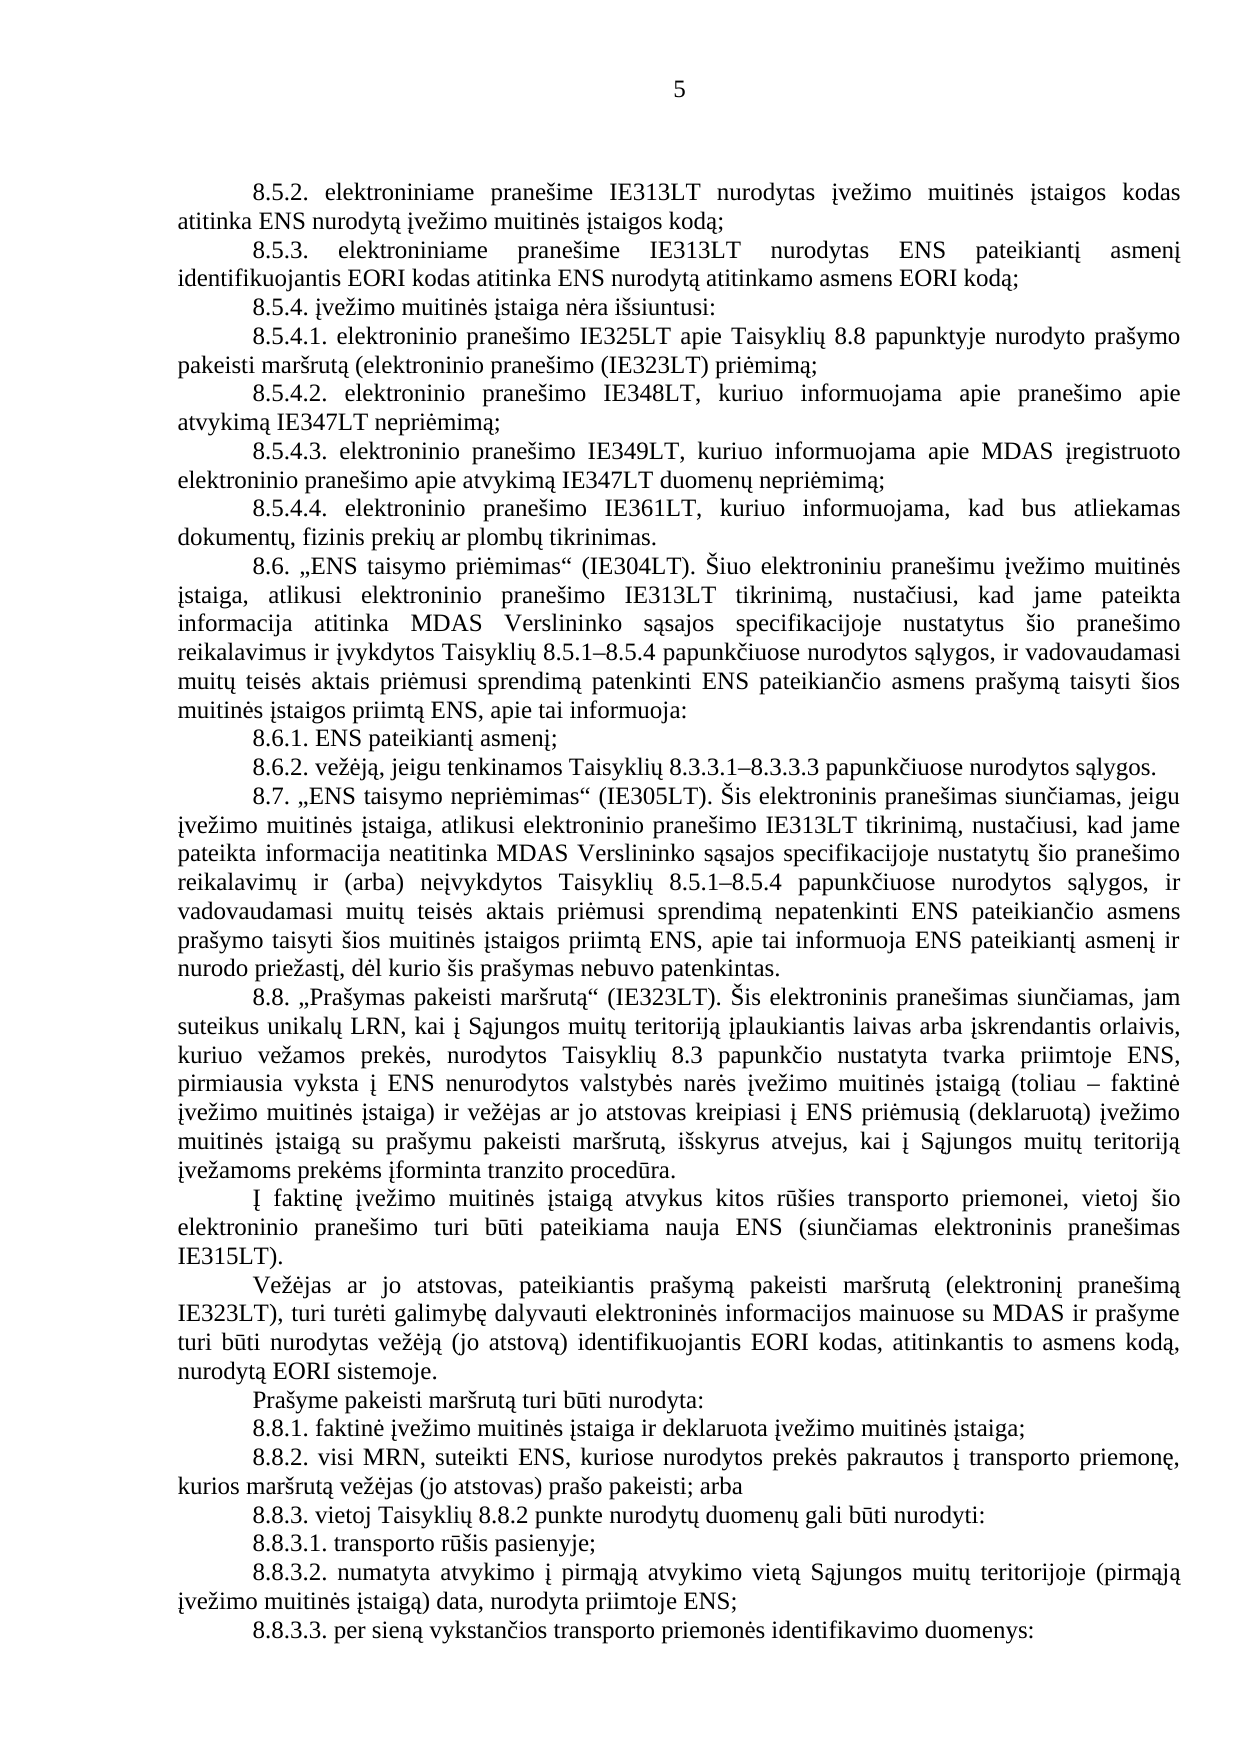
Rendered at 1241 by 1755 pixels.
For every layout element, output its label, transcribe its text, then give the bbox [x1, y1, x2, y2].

text Prašyme pakeisti maršrutą turi būti nurodyta: [177, 1385, 1181, 1413]
text 8.7. „ENS taisymo nepriėmimas“ (IE305LT). Šis elektroninis pranešimas siunčiamas, jeigu įvežimo muitinės įstaiga, atlikusi elektroninio pranešimo IE313LT tikrinimą, nustačiusi, kad jame pateikta informacija neatitinka MDAS Verslininko sąsajos specifikacijoje nustatytų šio pranešimo reikalavimų ir (arba) neįvykdytos Taisyklių 8.5.1–8.5.4 papunkčiuose nurodytos sąlygos, ir vadovaudamasi muitų teisės aktais priėmusi sprendimą nepatenkinti ENS pateikiančio asmens prašymo taisyti šios muitinės įstaigos priimtą ENS, apie tai informuoja ENS pateikiantį asmenį ir nurodo priežastį, dėl kurio šis prašymas nebuvo patenkintas. [177, 781, 1181, 982]
text 8.6. „ENS taisymo priėmimas“ (IE304LT). Šiuo elektroniniu pranešimu įvežimo muitinės įstaiga, atlikusi elektroninio pranešimo IE313LT tikrinimą, nustačiusi, kad jame pateikta informacija atitinka MDAS Verslininko sąsajos specifikacijoje nustatytus šio pranešimo reikalavimus ir įvykdytos Taisyklių 8.5.1–8.5.4 papunkčiuose nurodytos sąlygos, ir vadovaudamasi muitų teisės aktais priėmusi sprendimą patenkinti ENS pateikiančio asmens prašymą taisyti šios muitinės įstaigos priimtą ENS, apie tai informuoja: [177, 551, 1181, 723]
text 8.5.2. elektroniniame pranešime IE313LT nurodytas įvežimo muitinės įstaigos kodas atitinka ENS nurodytą įvežimo muitinės įstaigos kodą; [177, 177, 1181, 235]
text 8.5.4. įvežimo muitinės įstaiga nėra išsiuntusi: [177, 292, 1181, 321]
text 8.6.2. vežėją, jeigu tenkinamos Taisyklių 8.3.3.1–8.3.3.3 papunkčiuose nurodytos sąlygos. [177, 752, 1181, 781]
text 8.8.3.3. per sieną vykstančios transporto priemonės identifikavimo duomenys: [177, 1615, 1181, 1643]
text 8.8.3.2. numatyta atvykimo į pirmąją atvykimo vietą Sąjungos muitų teritorijoje (pirmąją įvežimo muitinės įstaigą) data, nurodyta priimtoje ENS; [177, 1557, 1181, 1615]
text 8.5.4.3. elektroninio pranešimo IE349LT, kuriuo informuojama apie MDAS įregistruoto elektroninio pranešimo apie atvykimą IE347LT duomenų nepriėmimą; [177, 436, 1181, 493]
text 8.5.3. elektroniniame pranešime IE313LT nurodytas ENS pateikiantį asmenį identifikuojantis EORI kodas atitinka ENS nurodytą atitinkamo asmens EORI kodą; [177, 235, 1181, 292]
text 8.8. „Prašymas pakeisti maršrutą“ (IE323LT). Šis elektroninis pranešimas siunčiamas, jam suteikus unikalų LRN, kai į Sąjungos muitų teritoriją įplaukiantis laivas arba įskrendantis orlaivis, kuriuo vežamos prekės, nurodytos Taisyklių 8.3 papunkčio nustatyta tvarka priimtoje ENS, pirmiausia vyksta į ENS nenurodytos valstybės narės įvežimo muitinės įstaigą (toliau – faktinė įvežimo muitinės įstaiga) ir vežėjas ar jo atstovas kreipiasi į ENS priėmusią (deklaruotą) įvežimo muitinės įstaigą su prašymu pakeisti maršrutą, išskyrus atvejus, kai į Sąjungos muitų teritoriją įvežamoms prekėms įforminta tranzito procedūra. [177, 982, 1181, 1183]
text 8.8.2. visi MRN, suteikti ENS, kuriose nurodytos prekės pakrautos į transporto priemonę, kurios maršrutą vežėjas (jo atstovas) prašo pakeisti; arba [177, 1442, 1181, 1500]
text Į faktinę įvežimo muitinės įstaigą atvykus kitos rūšies transporto priemonei, vietoj šio elektroninio pranešimo turi būti pateikiama nauja ENS (siunčiamas elektroninis pranešimas IE315LT). [177, 1183, 1181, 1270]
text Vežėjas ar jo atstovas, pateikiantis prašymą pakeisti maršrutą (elektroninį pranešimą IE323LT), turi turėti galimybę dalyvauti elektroninės informacijos mainuose su MDAS ir prašyme turi būti nurodytas vežėją (jo atstovą) identifikuojantis EORI kodas, atitinkantis to asmens kodą, nurodytą EORI sistemoje. [177, 1270, 1181, 1385]
text 8.5.4.1. elektroninio pranešimo IE325LT apie Taisyklių 8.8 papunktyje nurodyto prašymo pakeisti maršrutą (elektroninio pranešimo (IE323LT) priėmimą; [177, 321, 1181, 378]
text 8.5.4.4. elektroninio pranešimo IE361LT, kuriuo informuojama, kad bus atliekamas dokumentų, fizinis prekių ar plombų tikrinimas. [177, 493, 1181, 551]
text 8.8.3.1. transporto rūšis pasienyje; [177, 1528, 1181, 1557]
text 8.6.1. ENS pateikiantį asmenį; [177, 723, 1181, 752]
text 8.8.1. faktinė įvežimo muitinės įstaiga ir deklaruota įvežimo muitinės įstaiga; [177, 1413, 1181, 1442]
text 8.8.3. vietoj Taisyklių 8.8.2 punkte nurodytų duomenų gali būti nurodyti: [177, 1500, 1181, 1528]
text 8.5.4.2. elektroninio pranešimo IE348LT, kuriuo informuojama apie pranešimo apie atvykimą IE347LT nepriėmimą; [177, 378, 1181, 436]
